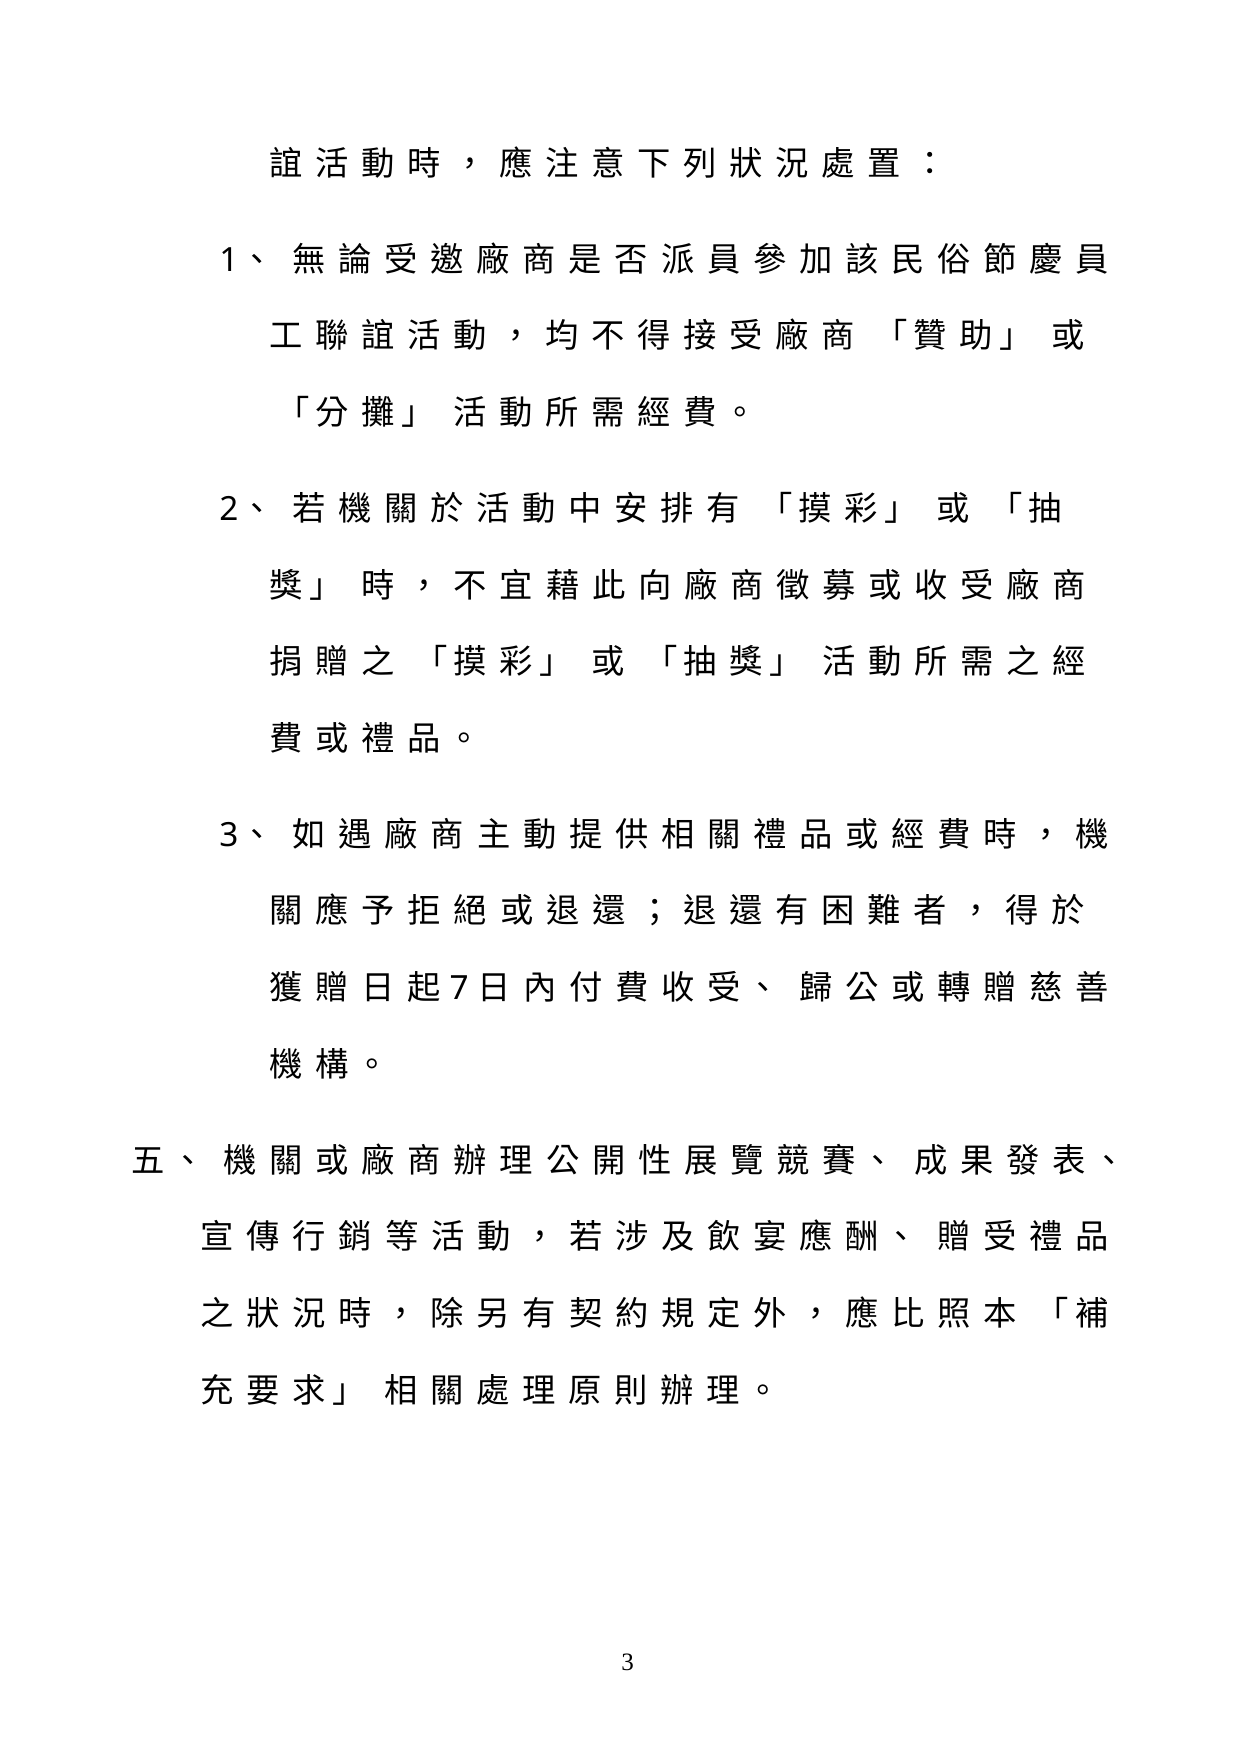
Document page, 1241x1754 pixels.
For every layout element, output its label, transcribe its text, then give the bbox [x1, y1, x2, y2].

subtitle 2、若機關於活動中安排有「摸彩」或「抽獎」時，不宜藉此向廠商徵募或收受廠商捐贈之「摸彩」或「抽獎」活動所需之經費或禮品。 [202, 468, 1115, 774]
subtitle 3、如遇廠商主動提供相關禮品或經費時，機關應予拒絕或退還；退還有困難者，得於獲贈日起7日內付費收受、歸公或轉贈慈善機構。 [202, 793, 1115, 1100]
subtitle 誼活動時，應注意下列狀況處置： [156, 123, 1115, 199]
subtitle 1、無論受邀廠商是否派員參加該民俗節慶員工聯誼活動，均不得接受廠商「贊助」或「分攤」活動所需經費。 [202, 218, 1115, 448]
text 五、機關或廠商辦理公開性展覽競賽、成果發表、宣傳行銷等活動，若涉及飲宴應酬、贈受禮品之狀況時，除另有契約規定外，應比照本「補充要求」相關處理原則辦理。 [125, 1119, 1115, 1426]
